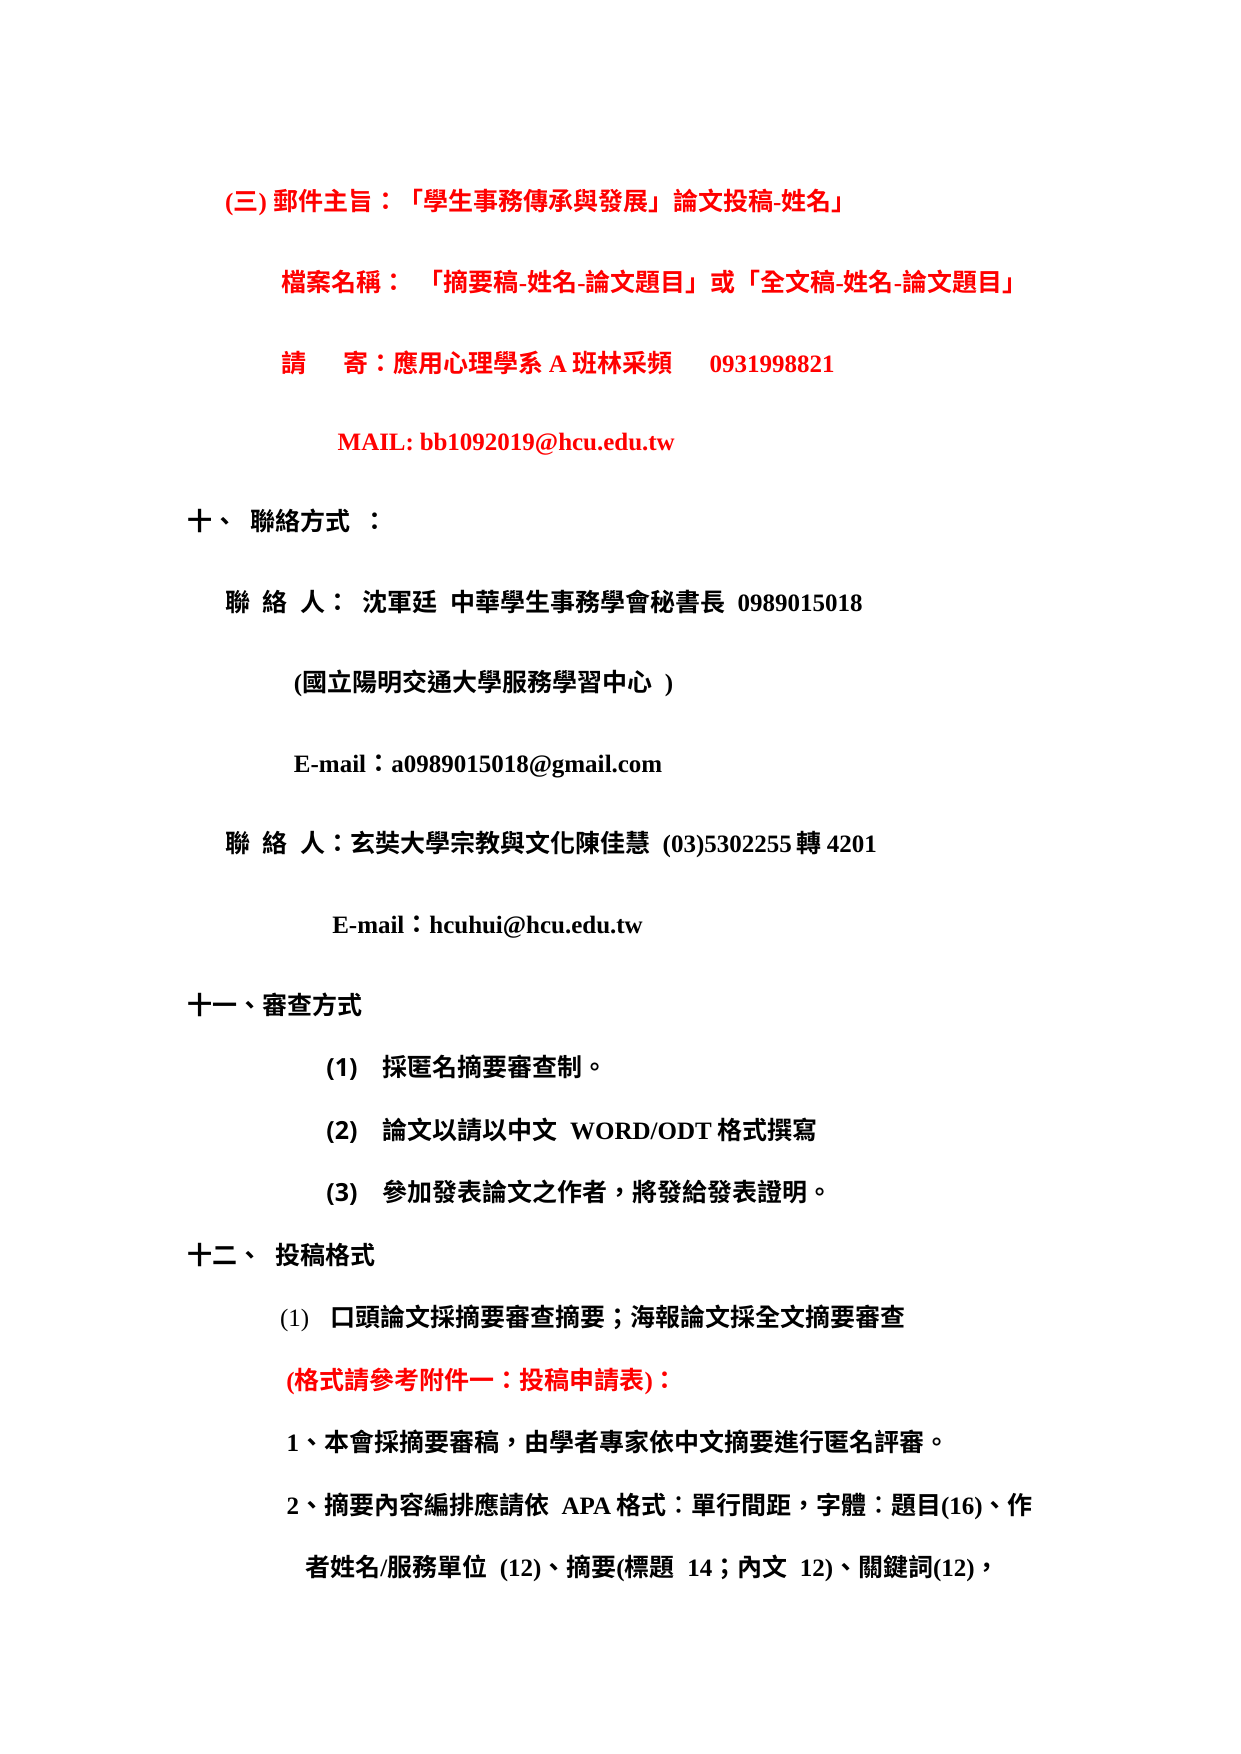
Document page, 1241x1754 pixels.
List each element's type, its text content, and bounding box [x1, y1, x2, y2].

text MAIL: bb1092019@hcu.edu.tw [187, 400, 1053, 463]
text E-mail：hcuhui@hcu.edu.tw [219, 881, 1053, 943]
text 聯 絡 人： 沈軍廷 中華學生事務學會秘書長 0989015018 [187, 558, 1053, 621]
text 2、摘要內容編排應請依 APA 格式︰單行間距，字體︰題目(16)、作 [286, 1462, 1053, 1524]
text 十、 聯絡方式 ： [187, 478, 1053, 540]
text 者姓名/服務單位 (12)、摘要(標題 14；內文 12)、關鍵詞(12)， [286, 1524, 1053, 1587]
list 論文以請以中文 WORD/ODT 格式撰寫 [326, 1087, 1053, 1149]
text E-mail：a0989015018@gmail.com [187, 720, 1053, 782]
text (三) 郵件主旨：「學生事務傳承與發展」論文投稿-姓名」 [187, 158, 1053, 221]
text 請 寄：應用心理學系A班林采頻 0931998821 [187, 319, 1053, 382]
text 十一、審查方式 [187, 962, 1053, 1024]
text (國立陽明交通大學服務學習中心 ) [187, 639, 1053, 702]
text 檔案名稱： 「摘要稿-姓名-論文題目」或「全文稿-姓名-論文題目」 [187, 239, 1053, 301]
list 參加發表論文之作者，將發給發表證明。 [326, 1149, 1053, 1212]
list 採匿名摘要審查制。 [326, 1024, 1053, 1087]
text 聯 絡 人：玄奘大學宗教與文化陳佳慧 (03)5302255轉4201 [187, 800, 1053, 863]
text 1、本會採摘要審稿，由學者專家依中文摘要進行匿名評審。 [286, 1399, 1053, 1462]
text 十二、 投稿格式 [187, 1212, 1053, 1274]
text (格式請參考附件一：投稿申請表)： [280, 1337, 1053, 1399]
list 口頭論文採摘要審查摘要；海報論文採全文摘要審查 [280, 1274, 1053, 1337]
